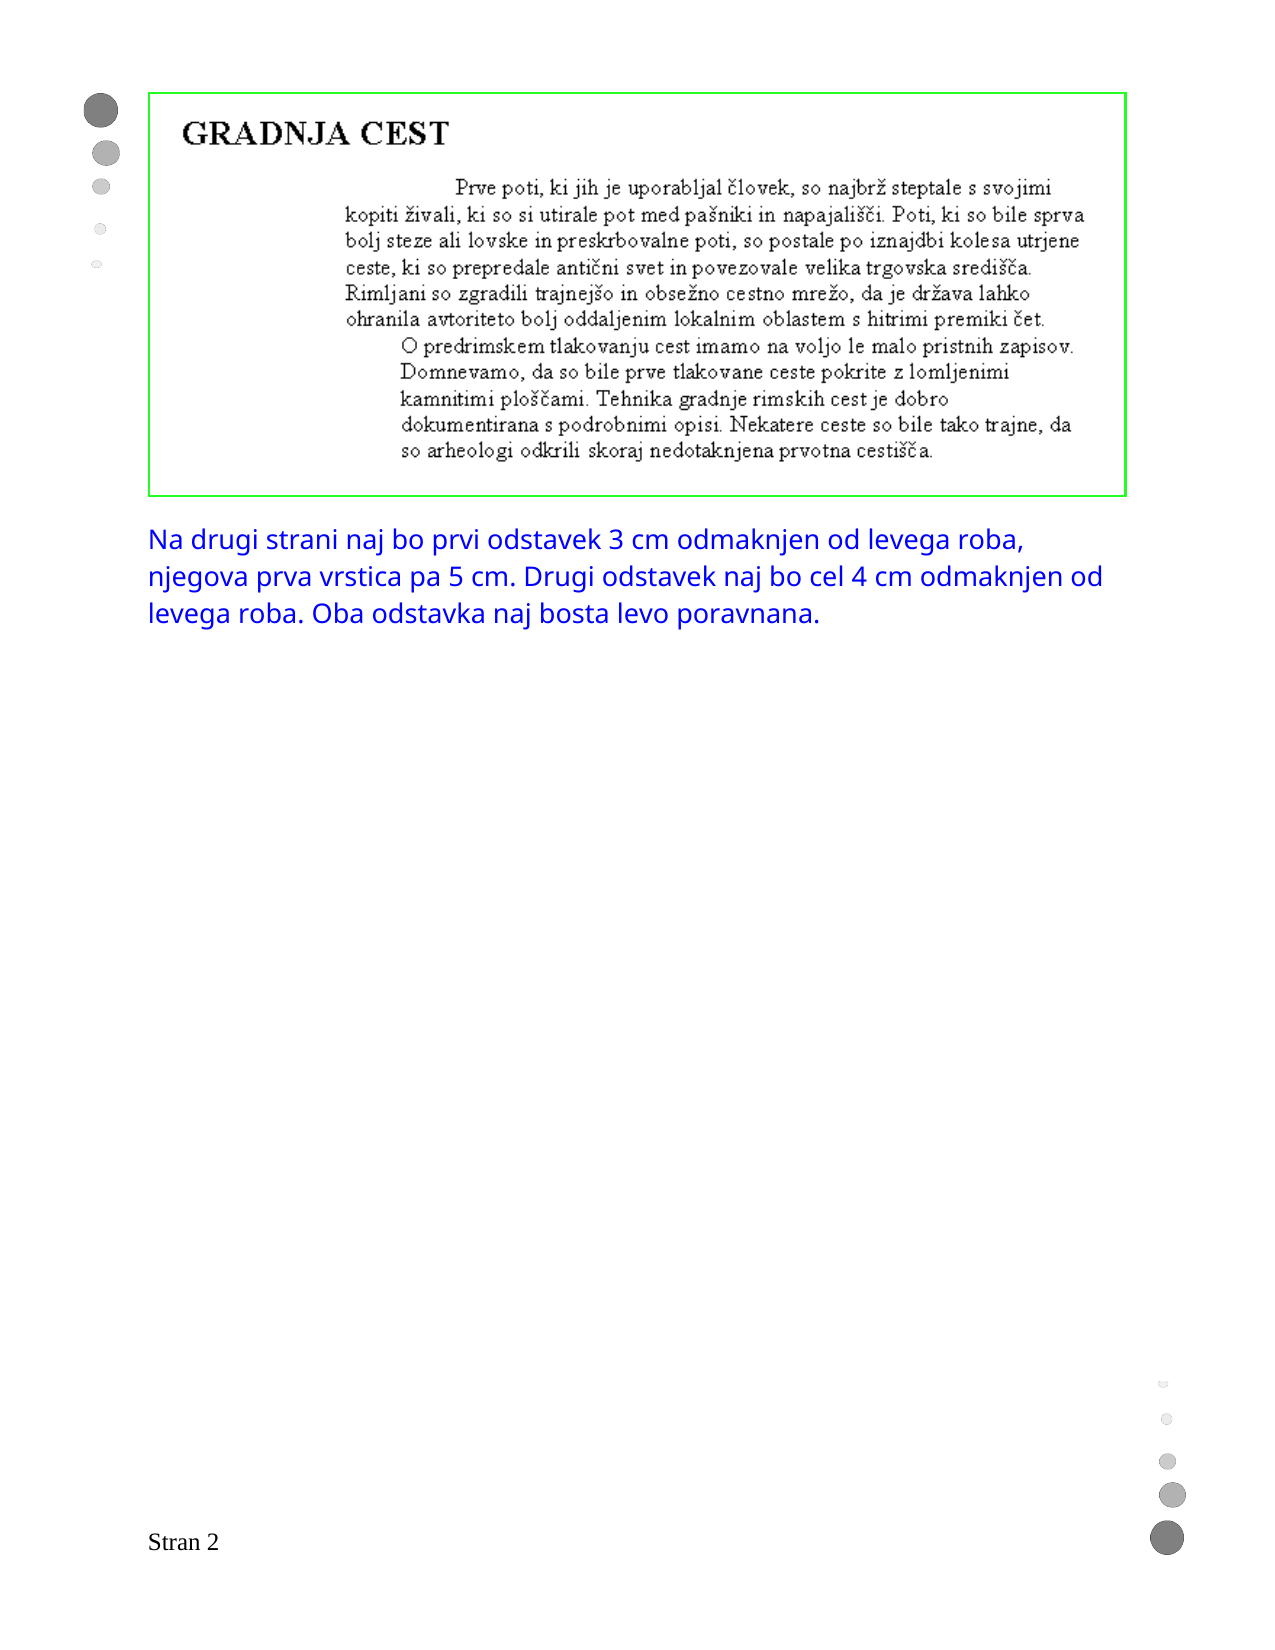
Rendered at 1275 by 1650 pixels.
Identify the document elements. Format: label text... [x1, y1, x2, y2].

text Na drugi strani naj bo prvi odstavek 3 cm odmaknjen od levega roba, njegova prva vrstica pa 5 cm. Drugi odstavek naj bo cel 4 cm odmaknjen od levega roba. Oba odstavka naj bosta levo poravnana. [148, 520, 1127, 631]
picture [1150, 1381, 1186, 1555]
picture [166, 102, 1108, 486]
picture [83, 93, 120, 268]
